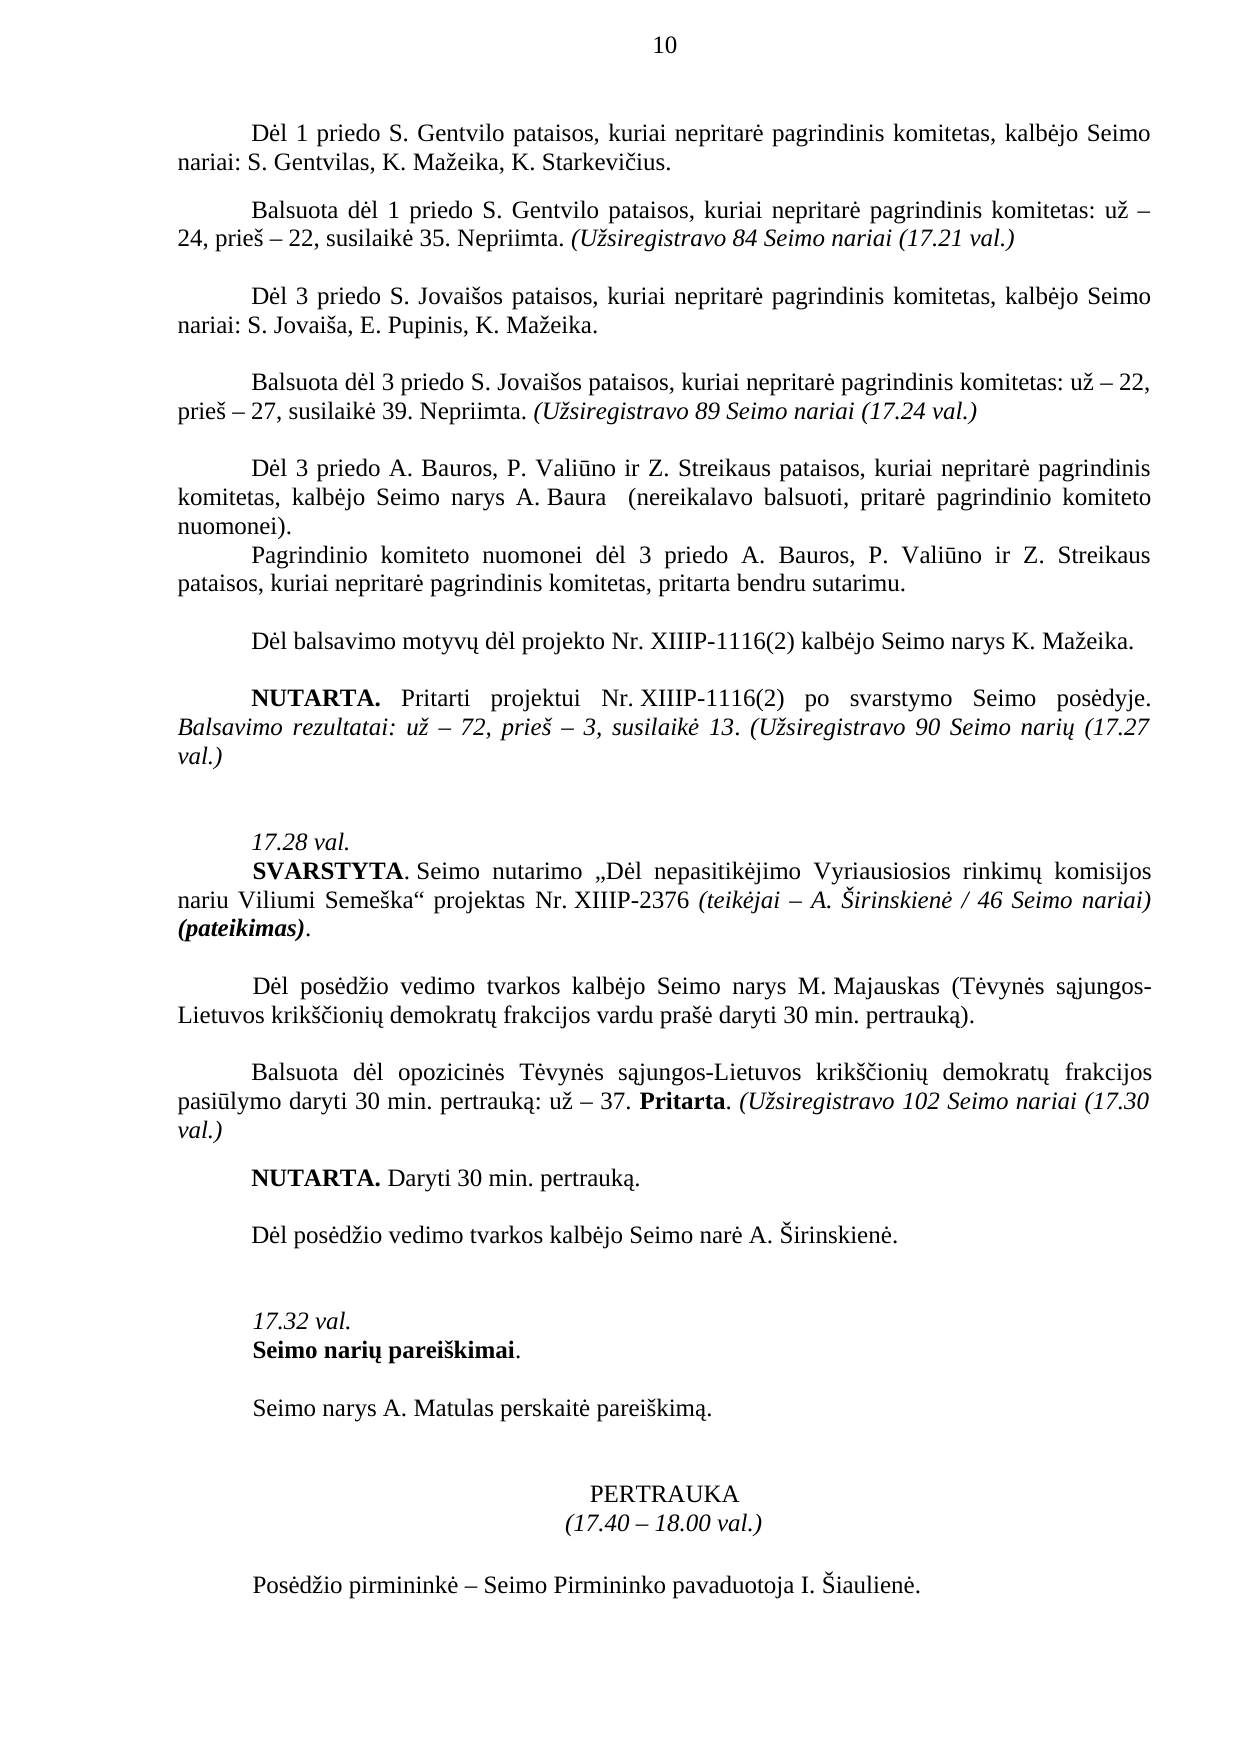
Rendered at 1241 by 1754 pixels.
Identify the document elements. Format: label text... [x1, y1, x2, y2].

text Dėl 1 priedo S. Gentvilo pataisos, kuriai nepritarė pagrindinis komitetas, kalbėjo Seimo nariai: S. Gentvilas, K. Mažeika, K. Starkevičius. [177, 118, 1152, 176]
text Seimo narių pareiškimai. [177, 1335, 1152, 1364]
text 17.32 val. [177, 1306, 1152, 1335]
text PERTRAUKA [177, 1479, 1152, 1508]
text 17.28 val. [177, 827, 1152, 856]
text Seimo narys A. Matulas perskaitė pareiškimą. [177, 1393, 1152, 1421]
text Dėl balsavimo motyvų dėl projekto Nr. XIIIP-1116(2) kalbėjo Seimo narys K. Mažeika. [177, 626, 1152, 655]
text Balsuota dėl 1 priedo S. Gentvilo pataisos, kuriai nepritarė pagrindinis komitetas: už – 24, prieš – 22, susilaikė 35. Nepriimta. (Užsiregistravo 84 Seimo nariai (17.21 val.) [177, 195, 1152, 252]
text SVARSTYTA. Seimo nutarimo „Dėl nepasitikėjimo Vyriausiosios rinkimų komisijos nariu Viliumi Semeška“ projektas Nr. XIIIP-2376 (teikėjai – A. Širinskienė / 46 Seimo nariai) (pateikimas). [177, 856, 1152, 942]
text Dėl posėdžio vedimo tvarkos kalbėjo Seimo narė A. Širinskienė. [177, 1220, 1152, 1249]
text Dėl posėdžio vedimo tvarkos kalbėjo Seimo narys M. Majauskas (Tėvynės sąjungos-Lietuvos krikščionių demokratų frakcijos vardu prašė daryti 30 min. pertrauką). [177, 971, 1152, 1028]
text NUTARTA. Pritarti projektui Nr. XIIIP-1116(2) po svarstymo Seimo posėdyje. Balsavimo rezultatai: už – 72, prieš – 3, susilaikė 13. (Užsiregistravo 90 Seimo narių (17.27 val.) [177, 683, 1152, 770]
text NUTARTA. Daryti 30 min. pertrauką. [177, 1163, 1152, 1191]
text Dėl 3 priedo A. Bauros, P. Valiūno ir Z. Streikaus pataisos, kuriai nepritarė pagrindinis komitetas, kalbėjo Seimo narys A. Baura (nereikalavo balsuoti, pritarė pagrindinio komiteto nuomonei). [177, 453, 1152, 540]
text Balsuota dėl 3 priedo S. Jovaišos pataisos, kuriai nepritarė pagrindinis komitetas: už – 22, prieš – 27, susilaikė 39. Nepriimta. (Užsiregistravo 89 Seimo nariai (17.24 val.) [177, 367, 1152, 425]
text (17.40 – 18.00 val.) [177, 1508, 1152, 1536]
text Balsuota dėl opozicinės Tėvynės sąjungos-Lietuvos krikščionių demokratų frakcijos pasiūlymo daryti 30 min. pertrauką: už – 37. Pritarta. (Užsiregistravo 102 Seimo nariai (17.30 val.) [177, 1057, 1152, 1143]
text Posėdžio pirmininkė – Seimo Pirmininko pavaduotoja I. Šiaulienė. [177, 1570, 1152, 1599]
text Dėl 3 priedo S. Jovaišos pataisos, kuriai nepritarė pagrindinis komitetas, kalbėjo Seimo nariai: S. Jovaiša, E. Pupinis, K. Mažeika. [177, 281, 1152, 338]
text Pagrindinio komiteto nuomonei dėl 3 priedo A. Bauros, P. Valiūno ir Z. Streikaus pataisos, kuriai nepritarė pagrindinis komitetas, pritarta bendru sutarimu. [177, 540, 1152, 597]
